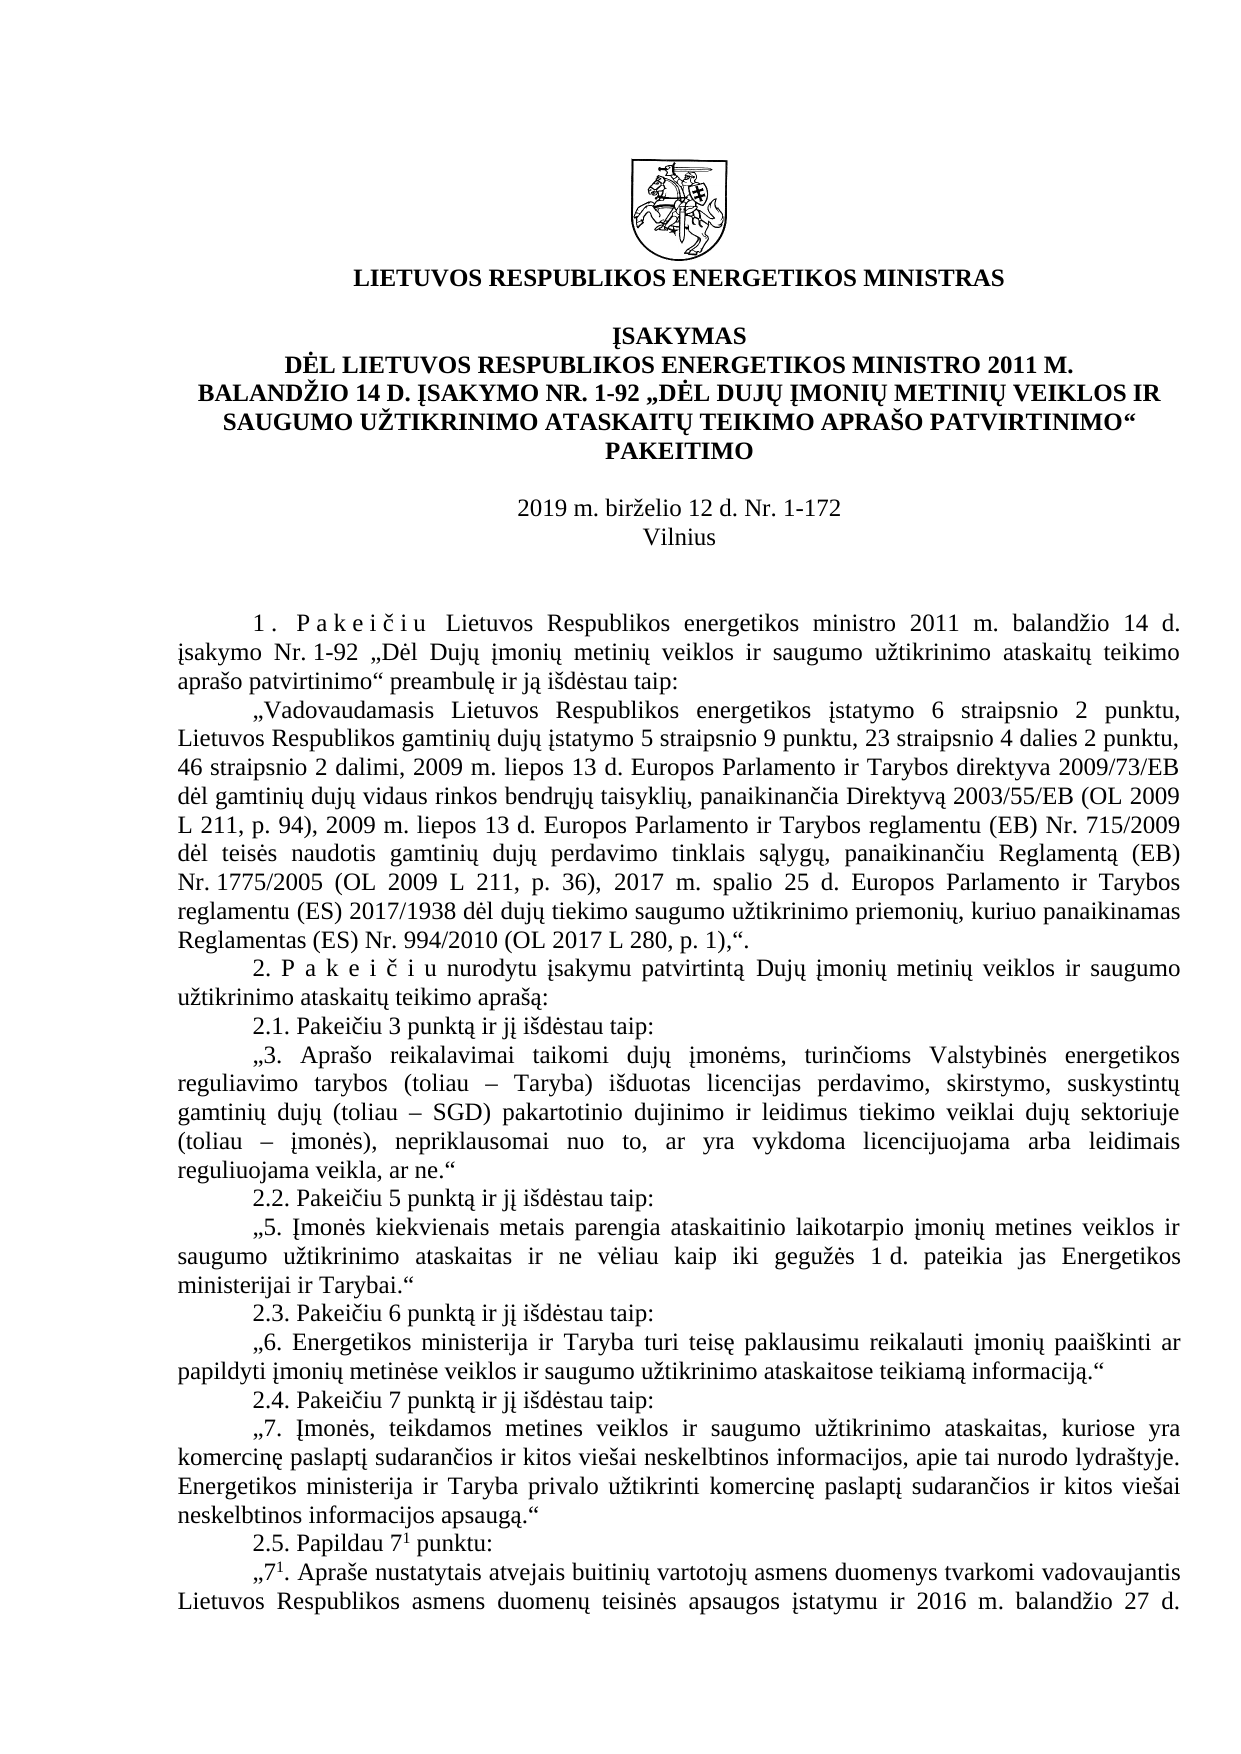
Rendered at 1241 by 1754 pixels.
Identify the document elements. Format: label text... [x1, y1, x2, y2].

text DĖL lietuvos respublikos energetikos ministro 2011 m. BALANDŽIO 14 d. įsakymo nr. 1-92 „DĖL DUJŲ ĮMONIŲ METINIŲ VEIKLOS IR SAUGUMO UŽTIKRINIMO ATASKAITŲ TEIKIMO APRAŠO PATVIRTINIMO“ pakeitimo [177, 350, 1181, 465]
text 2019 m. birželio 12 d. Nr. 1-172 [177, 493, 1181, 522]
text 2. P a k e i č i u nurodytu įsakymu patvirtintą Dujų įmonių metinių veiklos ir saugumo užtikrinimo ataskaitų teikimo aprašą: [177, 953, 1181, 1011]
text 2.4. Pakeičiu 7 punktą ir jį išdėstau taip: [177, 1385, 1181, 1413]
text Vilnius [177, 522, 1181, 551]
text „Vadovaudamasis Lietuvos Respublikos energetikos įstatymo 6 straipsnio 2 punktu, Lietuvos Respublikos gamtinių dujų įstatymo 5 straipsnio 9 punktu, 23 straipsnio 4 dalies 2 punktu, 46 straipsnio 2 dalimi, 2009 m. liepos 13 d. Europos Parlamento ir Tarybos direktyva 2009/73/EB dėl gamtinių dujų vidaus rinkos bendrųjų taisyklių, panaikinančia Direktyvą 2003/55/EB (OL 2009 L 211, p. 94), 2009 m. liepos 13 d. Europos Parlamento ir Tarybos reglamentu (EB) Nr. 715/2009 dėl teisės naudotis gamtinių dujų perdavimo tinklais sąlygų, panaikinančiu Reglamentą (EB) Nr. 1775/2005 (OL 2009 L 211, p. 36), 2017 m. spalio 25 d. Europos Parlamento ir Tarybos reglamentu (ES) 2017/1938 dėl dujų tiekimo saugumo užtikrinimo priemonių, kuriuo panaikinamas Reglamentas (ES) Nr. 994/2010 (OL 2017 L 280, p. 1),“. [177, 695, 1181, 953]
text 2.1. Pakeičiu 3 punktą ir jį išdėstau taip: [177, 1011, 1181, 1040]
text „7. Įmonės, teikdamos metines veiklos ir saugumo užtikrinimo ataskaitas, kuriose yra komercinę paslaptį sudarančios ir kitos viešai neskelbtinos informacijos, apie tai nurodo lydraštyje. Energetikos ministerija ir Taryba privalo užtikrinti komercinę paslaptį sudarančios ir kitos viešai neskelbtinos informacijos apsaugą.“ [177, 1413, 1181, 1528]
text „6. Energetikos ministerija ir Taryba turi teisę paklausimu reikalauti įmonių paaiškinti ar papildyti įmonių metinėse veiklos ir saugumo užtikrinimo ataskaitose teikiamą informaciją.“ [177, 1327, 1181, 1385]
text įsakymas [177, 321, 1181, 350]
text 2.5. Papildau 71 punktu: [177, 1528, 1181, 1557]
text 2.3. Pakeičiu 6 punktą ir jį išdėstau taip: [177, 1298, 1181, 1327]
text „3. Aprašo reikalavimai taikomi dujų įmonėms, turinčioms Valstybinės energetikos reguliavimo tarybos (toliau – Taryba) išduotas licencijas perdavimo, skirstymo, suskystintų gamtinių dujų (toliau – SGD) pakartotinio dujinimo ir leidimus tiekimo veiklai dujų sektoriuje (toliau – įmonės), nepriklausomai nuo to, ar yra vykdoma licencijuojama arba leidimais reguliuojama veikla, ar ne.“ [177, 1040, 1181, 1183]
text „5. Įmonės kiekvienais metais parengia ataskaitinio laikotarpio įmonių metines veiklos ir saugumo užtikrinimo ataskaitas ir ne vėliau kaip iki gegužės 1 d. pateikia jas Energetikos ministerijai ir Tarybai.“ [177, 1212, 1181, 1298]
text 1. Pakeičiu Lietuvos Respublikos energetikos ministro 2011 m. balandžio 14 d. įsakymo Nr. 1-92 „Dėl Dujų įmonių metinių veiklos ir saugumo užtikrinimo ataskaitų teikimo aprašo patvirtinimo“ preambulę ir ją išdėstau taip: [177, 608, 1181, 695]
text 2.2. Pakeičiu 5 punktą ir jį išdėstau taip: [177, 1183, 1181, 1212]
text „71. Apraše nustatytais atvejais buitinių vartotojų asmens duomenys tvarkomi vadovaujantis Lietuvos Respublikos asmens duomenų teisinės apsaugos įstatymu ir 2016 m. balandžio 27 d. [177, 1557, 1181, 1615]
text LIETUVOS RESPUBLIKOS ENERGETIKOS MINISTRAS [177, 263, 1181, 292]
